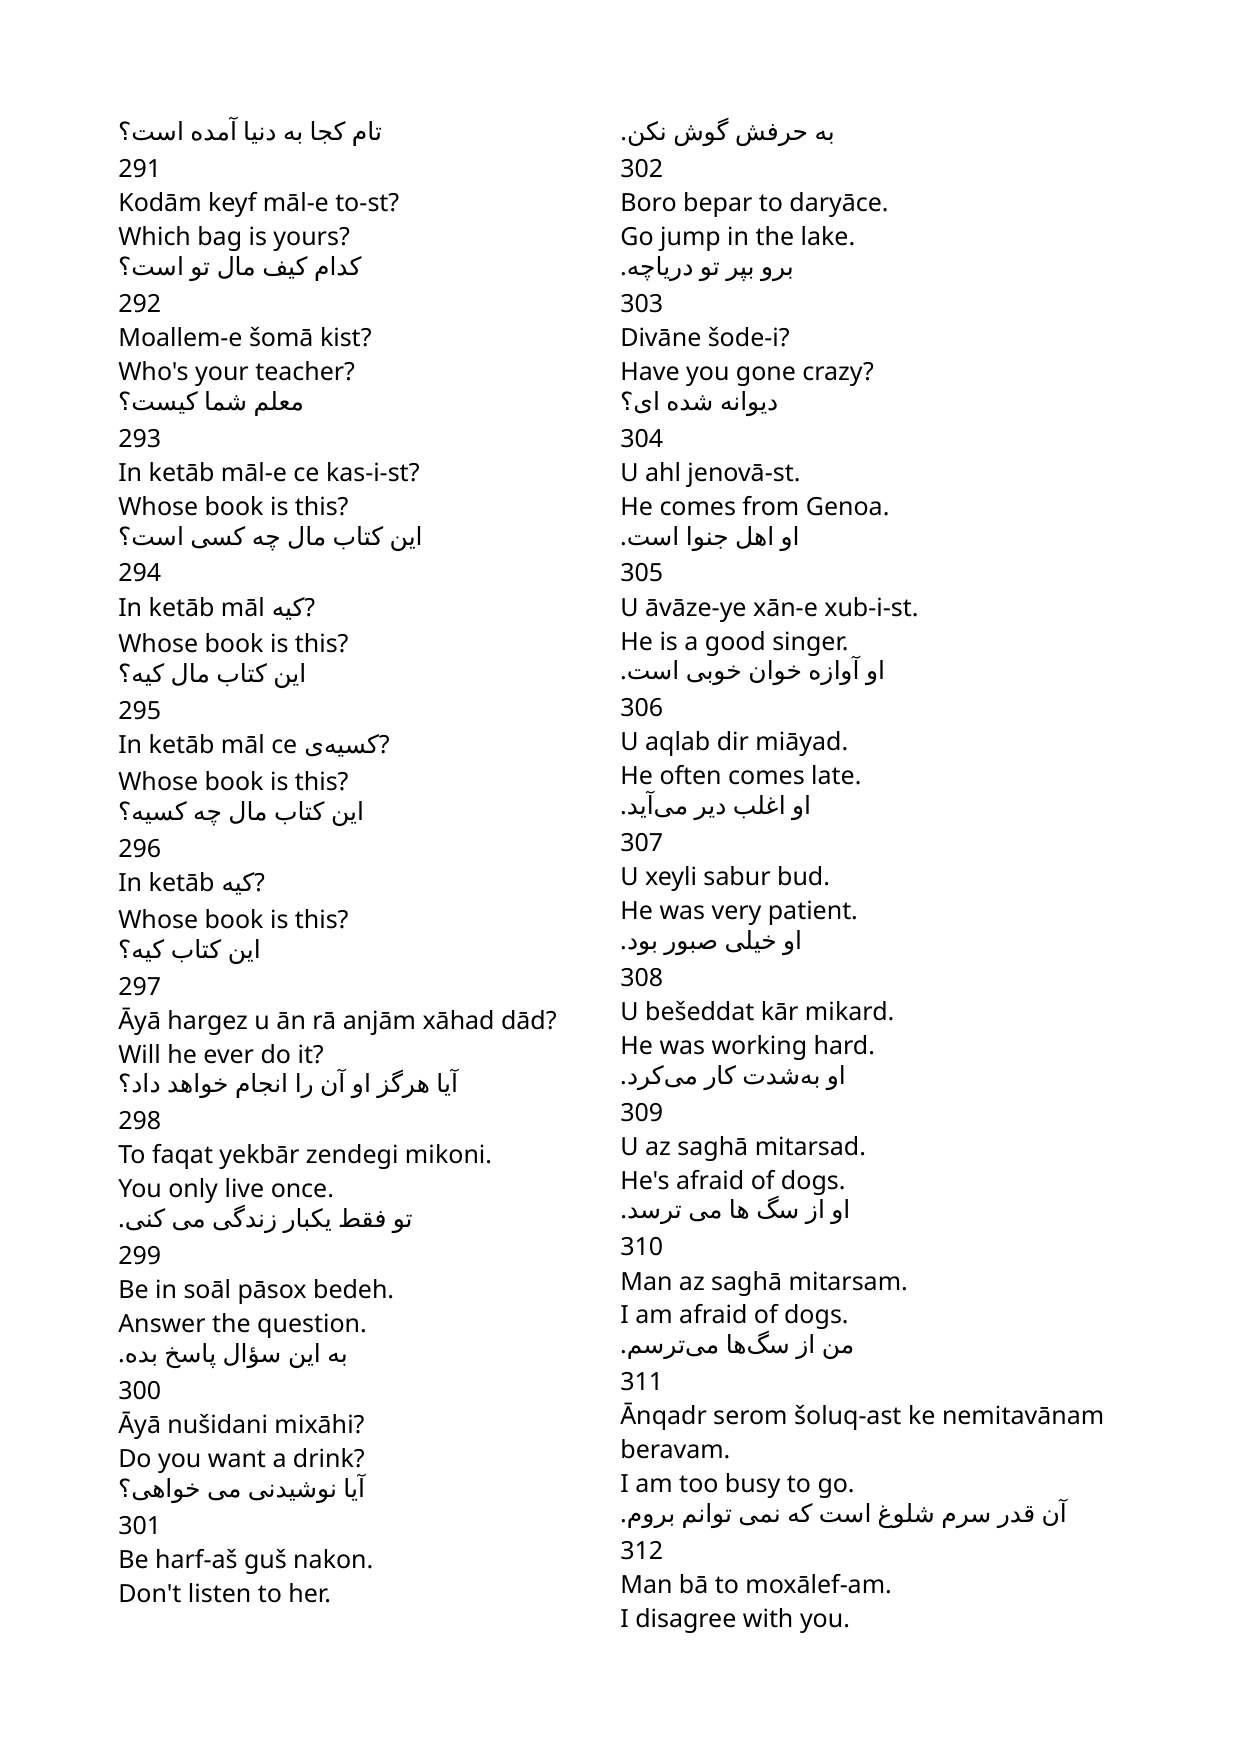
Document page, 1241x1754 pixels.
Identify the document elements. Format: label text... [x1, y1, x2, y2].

text 306 [620, 690, 1122, 724]
text 308 [620, 959, 1122, 993]
text Kodām keyf māl-e to-st? [118, 185, 620, 219]
text I am too busy to go. [620, 1466, 1122, 1500]
text You only live once. [118, 1171, 620, 1205]
text He comes from Genoa. [620, 488, 1122, 522]
text He is a good singer. [620, 623, 1122, 657]
text 302 [620, 151, 1122, 185]
text 296 [118, 831, 620, 864]
text این کتاب کیه؟ [118, 936, 620, 968]
text 312 [620, 1533, 1122, 1567]
text آن قدر سرم شلوغ است که نمی توانم بروم. [620, 1500, 1122, 1533]
text I am afraid of dogs. [620, 1297, 1122, 1331]
text 292 [118, 286, 620, 319]
text 295 [118, 693, 620, 727]
text He was working hard. [620, 1028, 1122, 1062]
text Whose book is this? [118, 764, 620, 798]
text معلم شما کیست؟ [118, 388, 620, 420]
text Do you want a drink? [118, 1441, 620, 1475]
text Have you gone crazy? [620, 354, 1122, 388]
text 298 [118, 1103, 620, 1137]
text He's afraid of dogs. [620, 1162, 1122, 1196]
text 310 [620, 1229, 1122, 1263]
text Man bā to moxālef-am. [620, 1567, 1122, 1601]
text تو فقط یکبار زندگی می کنی. [118, 1205, 620, 1238]
text In ketāb māl کیه? [118, 589, 620, 626]
text U aqlab dir mi‌āyad. [620, 724, 1122, 758]
text U ahl jenovā-st. [620, 454, 1122, 488]
text 299 [118, 1238, 620, 1272]
text او از سگ ها می ترسد. [620, 1196, 1122, 1229]
text 311 [620, 1364, 1122, 1398]
text تام کجا به دنیا آمده است؟ [118, 118, 620, 151]
text این کتاب مال چه کسیه؟ [118, 798, 620, 831]
text او آوازه خوان خوبی است. [620, 657, 1122, 690]
text 294 [118, 555, 620, 589]
text 305 [620, 555, 1122, 589]
text Whose book is this? [118, 626, 620, 660]
text Who's your teacher? [118, 354, 620, 388]
text این کتاب مال کیه؟ [118, 660, 620, 693]
text Man az sag‌hā mi‌tarsam. [620, 1263, 1122, 1297]
text او خیلی صبور بود. [620, 927, 1122, 959]
text He was very patient. [620, 893, 1122, 927]
text Moallem-e šomā kist? [118, 319, 620, 354]
text 307 [620, 825, 1122, 859]
text 291 [118, 151, 620, 185]
text به این سؤال پاسخ بده. [118, 1340, 620, 1373]
text U āvāze‌-ye xān-e xub-i-st. [620, 589, 1122, 623]
text Ānqadr serom šoluq-ast ke nemi‌tavānam beravam. [620, 1398, 1122, 1466]
text Which bag is yours? [118, 219, 620, 253]
text Be in soāl pāsox bedeh. [118, 1272, 620, 1306]
text او اغلب دیر می‌آید. [620, 792, 1122, 825]
text U az sag‌hā mi‌tarsad. [620, 1128, 1122, 1162]
text این کتاب مال چه کسی است؟ [118, 522, 620, 555]
text Āyā hargez u ān rā anjām xāhad dād? [118, 1002, 620, 1036]
text دیوانه شده ای؟ [620, 388, 1122, 420]
text Will he ever do it? [118, 1036, 620, 1070]
text U bešeddat kār mi‌kard. [620, 993, 1122, 1028]
text 300 [118, 1373, 620, 1407]
text In ketāb کیه? [118, 864, 620, 902]
text Whose book is this? [118, 488, 620, 522]
text I disagree with you. [620, 1601, 1122, 1635]
text Whose book is this? [118, 902, 620, 936]
text به حرفش گوش نکن. [620, 118, 1122, 151]
text Answer the question. [118, 1306, 620, 1340]
text او به‌شدت کار می‌کرد. [620, 1062, 1122, 1094]
text Āyā nušidani mi‌xāhi? [118, 1407, 620, 1441]
text 297 [118, 968, 620, 1002]
text Be harf-aš guš nakon. [118, 1541, 620, 1576]
text Boro bepar to daryāce. [620, 185, 1122, 219]
text او اهل جنوا است. [620, 522, 1122, 555]
text آیا نوشیدنی می خواهی؟ [118, 1475, 620, 1507]
text برو بپر تو دریاچه. [620, 253, 1122, 286]
text Divāne šode-i? [620, 319, 1122, 354]
text من از سگ‌ها می‌ترسم. [620, 1331, 1122, 1364]
text In ketāb māl ce کسیه‌ی? [118, 727, 620, 764]
text 303 [620, 286, 1122, 319]
text To faqat yekbār zendegi mi‌koni. [118, 1137, 620, 1171]
text In ketāb māl-e ce kas-i-st? [118, 454, 620, 488]
text کدام کیف مال تو است؟ [118, 253, 620, 286]
text He often comes late. [620, 758, 1122, 792]
text 309 [620, 1094, 1122, 1128]
text 293 [118, 420, 620, 454]
text Go jump in the lake. [620, 219, 1122, 253]
text 301 [118, 1507, 620, 1541]
text آیا هرگز او آن را انجام خواهد داد؟ [118, 1070, 620, 1103]
text U xeyli sabur bud. [620, 859, 1122, 893]
text Don't listen to her. [118, 1576, 620, 1609]
text 304 [620, 420, 1122, 454]
